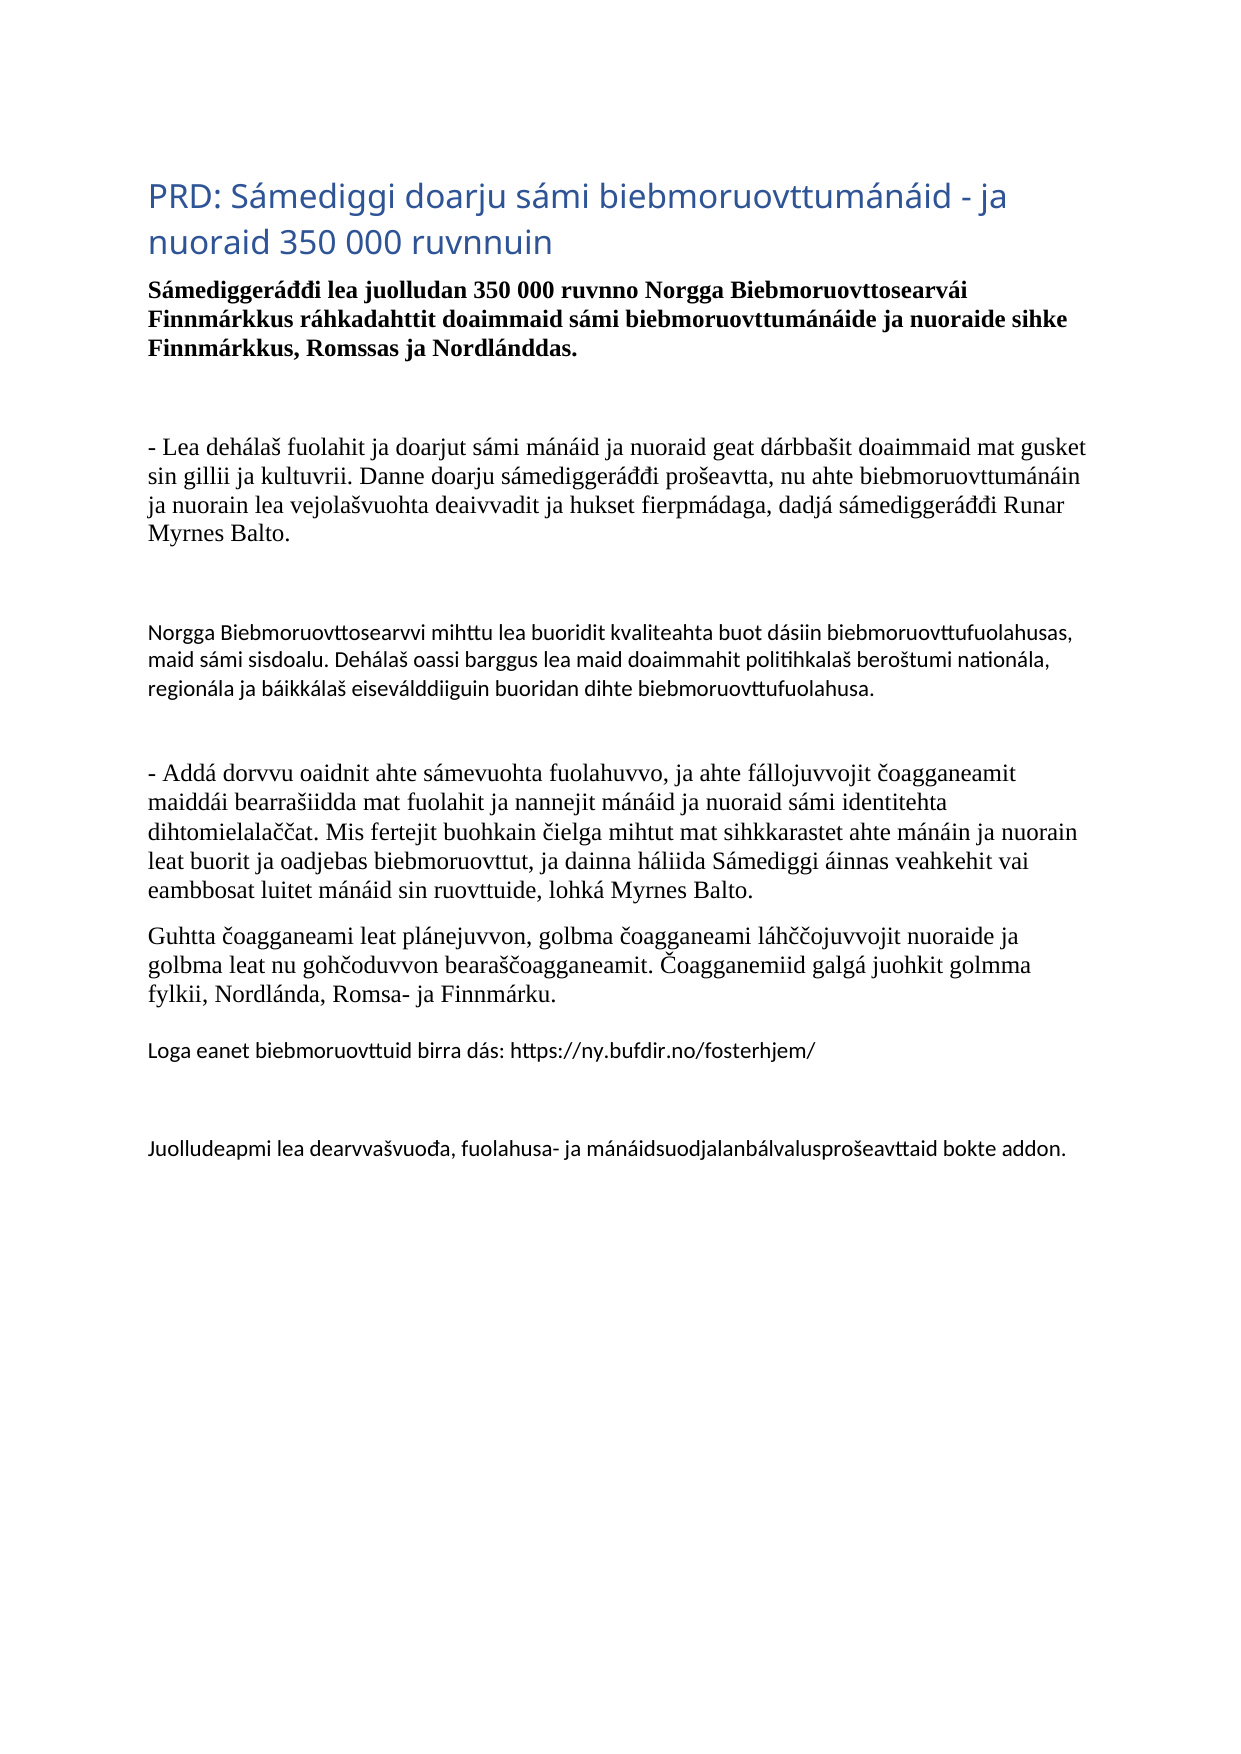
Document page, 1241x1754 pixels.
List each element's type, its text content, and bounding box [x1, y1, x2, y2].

subtitle Loga eanet biebmoruovttuid birra dás: https://ny.bufdir.no/fosterhjem/ [148, 1036, 1093, 1064]
text - Addá dorvvu oaidnit ahte sámevuohta fuolahuvvo, ja ahte fállojuvvojit čoagganeamit maiddái bearrašiidda mat fuolahit ja nannejit mánáid ja nuoraid sámi identitehta dihtomielalaččat. Mis fertejit buohkain čielga mihtut mat sihkkarastet ahte mánáin ja nuorain leat buorit ja oadjebas biebmoruovttut, ja dainna háliida Sámediggi áinnas veahkehit vai eambbosat luitet mánáid sin ruovttuide, lohká Myrnes Balto. [148, 758, 1093, 904]
text Guhtta čoagganeami leat plánejuvvon, golbma čoagganeami láhččojuvvojit nuoraide ja golbma leat nu gohčoduvvon bearaščoagganeamit. Čoagganemiid galgá juohkit golmma fylkii, Nordlánda, Romsa- ja Finnmárku. [148, 921, 1093, 1008]
subtitle Norgga Biebmoruovttosearvvi mihttu lea buoridit kvaliteahta buot dásiin biebmoruovttufuolahusas, maid sámi sisdoalu. Dehálaš oassi barggus lea maid doaimmahit politihkalaš beroštumi nationála, regionála ja báikkálaš eiseválddiiguin buoridan dihte biebmoruovttufuolahusa. [148, 618, 1093, 702]
subtitle PRD: Sámediggi doarju sámi biebmoruovttumánáid - ja nuoraid 350 000 ruvnnuin [148, 173, 1093, 264]
subtitle Juolludeapmi lea dearvvašvuođa, fuolahusa- ja mánáidsuodjalanbálvalusprošeavttaid bokte addon. [148, 1134, 1093, 1162]
subtitle Sámediggeráđđi lea juolludan 350 000 ruvnno Norgga Biebmoruovttosearvái Finnmárkkus ráhkadahttit doaimmaid sámi biebmoruovttumánáide ja nuoraide sihke Finnmárkkus, Romssas ja Nordlánddas. [148, 276, 1093, 362]
subtitle - Lea dehálaš fuolahit ja doarjut sámi mánáid ja nuoraid geat dárbbašit doaimmaid mat gusket sin gillii ja kultuvrii. Danne doarju sámediggeráđđi prošeavtta, nu ahte biebmoruovttumánáin ja nuorain lea vejolašvuohta deaivvadit ja hukset fierpmádaga, dadjá sámediggeráđđi Runar Myrnes Balto. [148, 432, 1093, 547]
